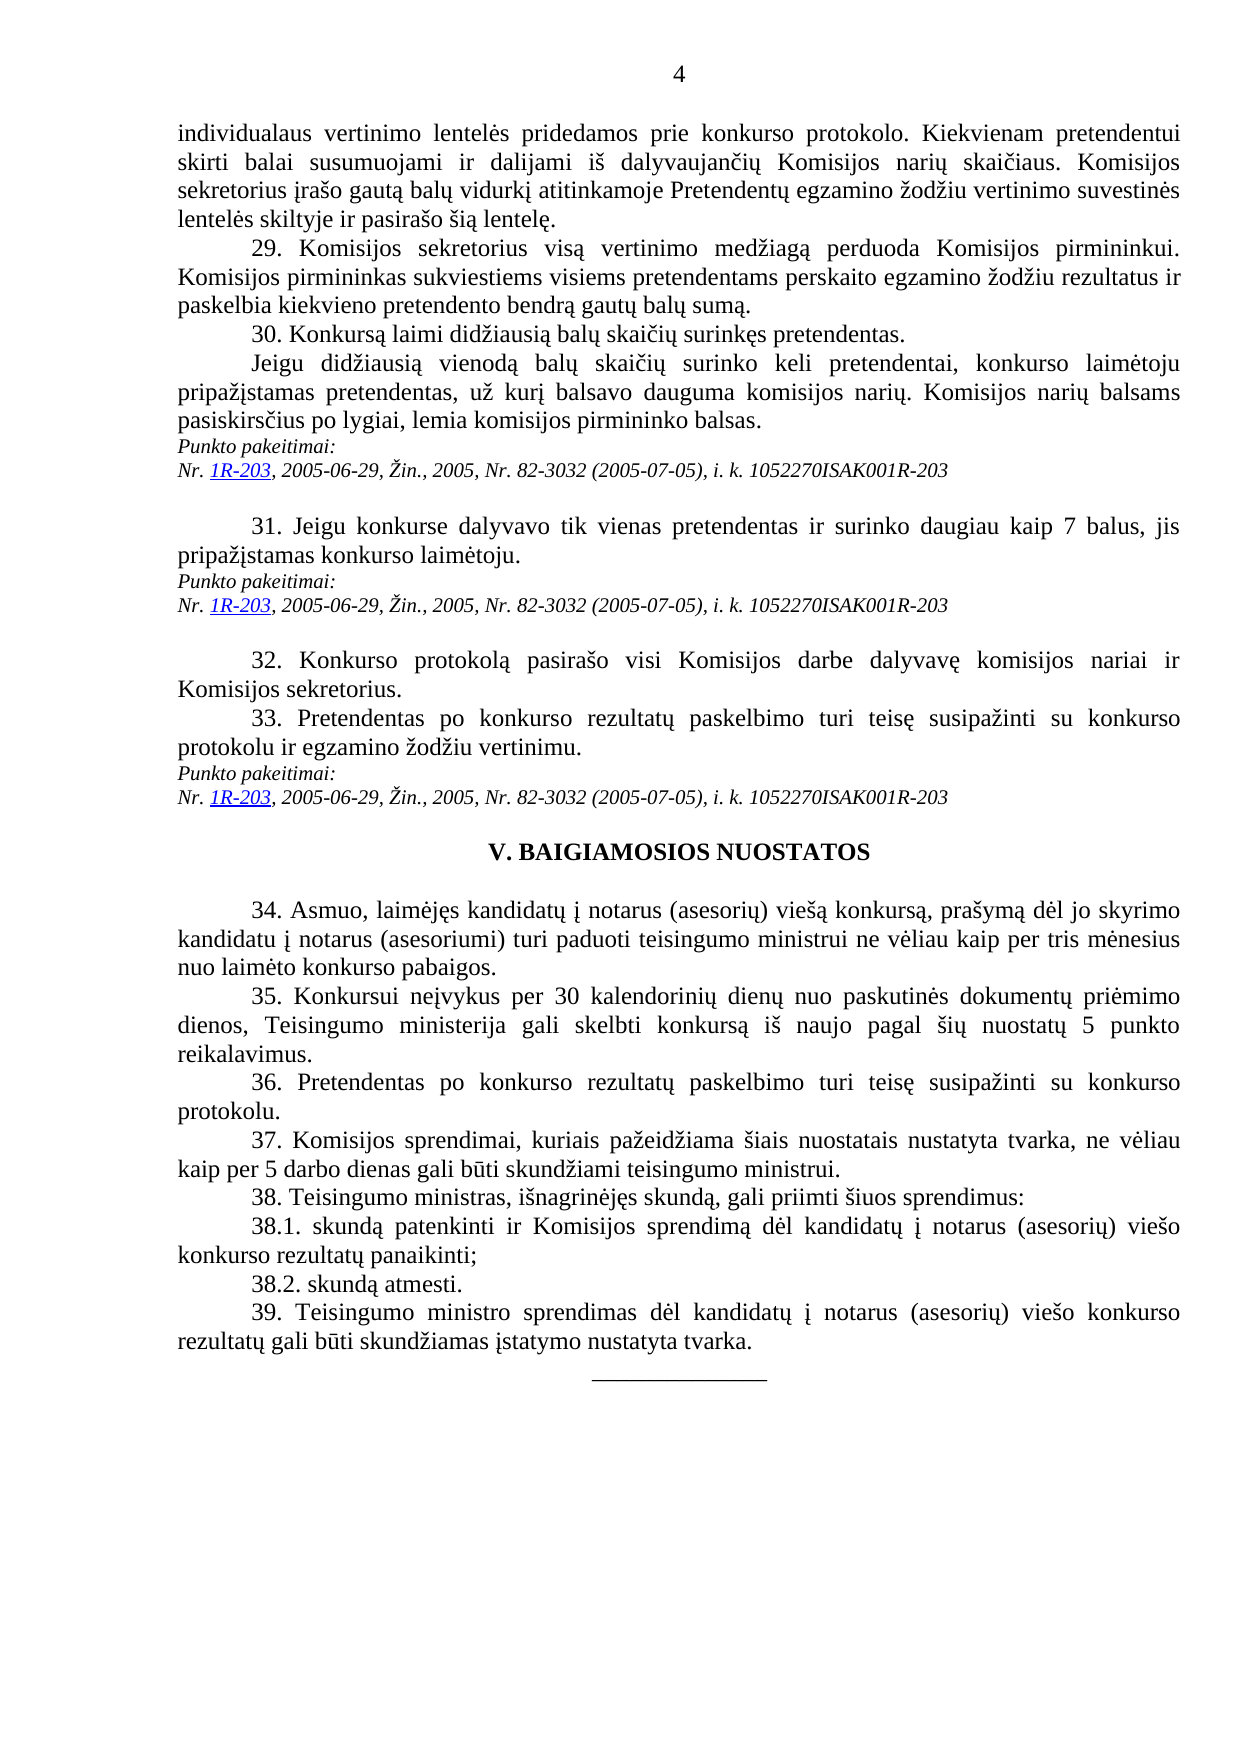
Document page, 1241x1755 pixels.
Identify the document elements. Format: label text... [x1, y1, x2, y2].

text Punkto pakeitimai: [177, 434, 1181, 458]
text 38.2. skundą atmesti. [177, 1269, 1181, 1297]
text 38. Teisingumo ministras, išnagrinėjęs skundą, gali priimti šiuos sprendimus: [177, 1182, 1181, 1211]
text 33. Pretendentas po konkurso rezultatų paskelbimo turi teisę susipažinti su konkurso protokolu ir egzamino žodžiu vertinimu. [177, 703, 1181, 761]
text 39. Teisingumo ministro sprendimas dėl kandidatų į notarus (asesorių) viešo konkurso rezultatų gali būti skundžiamas įstatymo nustatyta tvarka. [177, 1297, 1181, 1355]
text 29. Komisijos sekretorius visą vertinimo medžiagą perduoda Komisijos pirmininkui. Komisijos pirmininkas sukviestiems visiems pretendentams perskaito egzamino žodžiu rezultatus ir paskelbia kiekvieno pretendento bendrą gautų balų sumą. [177, 233, 1181, 319]
text Punkto pakeitimai: [177, 761, 1181, 785]
text 34. Asmuo, laimėjęs kandidatų į notarus (asesorių) viešą konkursą, prašymą dėl jo skyrimo kandidatu į notarus (asesoriumi) turi paduoti teisingumo ministrui ne vėliau kaip per tris mėnesius nuo laimėto konkurso pabaigos. [177, 895, 1181, 981]
text individualaus vertinimo lentelės pridedamos prie konkurso protokolo. Kiekvienam pretendentui skirti balai susumuojami ir dalijami iš dalyvaujančių Komisijos narių skaičiaus. Komisijos sekretorius įrašo gautą balų vidurkį atitinkamoje Pretendentų egzamino žodžiu vertinimo suvestinės lentelės skiltyje ir pasirašo šią lentelę. [177, 118, 1181, 233]
text V. BAIGIAMOSIOS NUOSTATOS [177, 837, 1181, 866]
text 32. Konkurso protokolą pasirašo visi Komisijos darbe dalyvavę komisijos nariai ir Komisijos sekretorius. [177, 646, 1181, 703]
text Nr. 1R-203, 2005-06-29, Žin., 2005, Nr. 82-3032 (2005-07-05), i. k. 1052270ISAK001R-203 [177, 458, 1181, 482]
text ______________ [177, 1355, 1181, 1384]
text Punkto pakeitimai: [177, 569, 1181, 593]
text Nr. 1R-203, 2005-06-29, Žin., 2005, Nr. 82-3032 (2005-07-05), i. k. 1052270ISAK001R-203 [177, 593, 1181, 617]
text 30. Konkursą laimi didžiausią balų skaičių surinkęs pretendentas. [177, 319, 1181, 348]
text Nr. 1R-203, 2005-06-29, Žin., 2005, Nr. 82-3032 (2005-07-05), i. k. 1052270ISAK001R-203 [177, 785, 1181, 809]
text 36. Pretendentas po konkurso rezultatų paskelbimo turi teisę susipažinti su konkurso protokolu. [177, 1067, 1181, 1125]
text Jeigu didžiausią vienodą balų skaičių surinko keli pretendentai, konkurso laimėtoju pripažįstamas pretendentas, už kurį balsavo dauguma komisijos narių. Komisijos narių balsams pasiskirsčius po lygiai, lemia komisijos pirmininko balsas. [177, 348, 1181, 434]
text 35. Konkursui neįvykus per 30 kalendorinių dienų nuo paskutinės dokumentų priėmimo dienos, Teisingumo ministerija gali skelbti konkursą iš naujo pagal šių nuostatų 5 punkto reikalavimus. [177, 981, 1181, 1067]
text 31. Jeigu konkurse dalyvavo tik vienas pretendentas ir surinko daugiau kaip 7 balus, jis pripažįstamas konkurso laimėtoju. [177, 511, 1181, 569]
text 38.1. skundą patenkinti ir Komisijos sprendimą dėl kandidatų į notarus (asesorių) viešo konkurso rezultatų panaikinti; [177, 1211, 1181, 1269]
text 37. Komisijos sprendimai, kuriais pažeidžiama šiais nuostatais nustatyta tvarka, ne vėliau kaip per 5 darbo dienas gali būti skundžiami teisingumo ministrui. [177, 1125, 1181, 1182]
